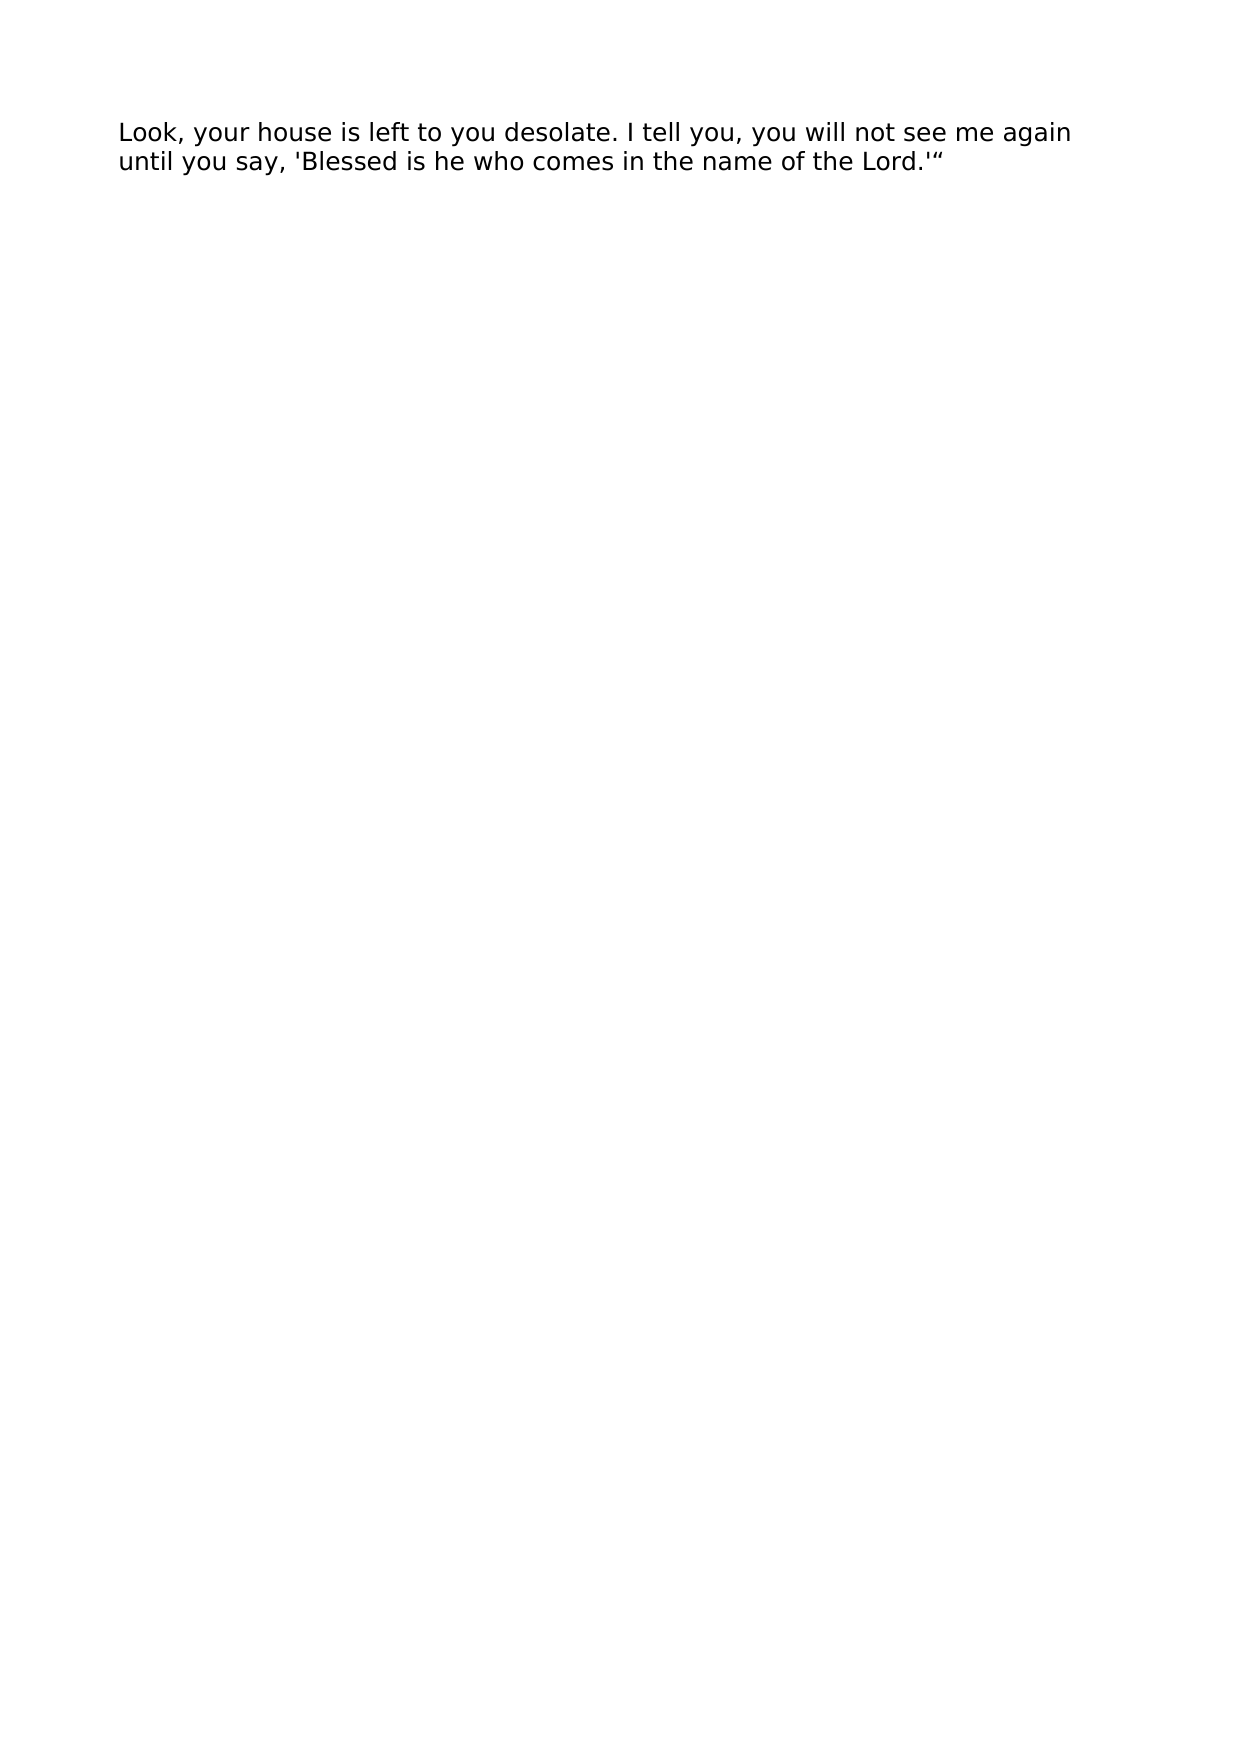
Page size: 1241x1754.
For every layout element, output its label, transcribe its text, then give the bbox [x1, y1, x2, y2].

text Look, your house is left to you desolate. I tell you, you will not see me again until you say, 'Blessed is he who comes in the name of the Lord.'“ [118, 118, 1122, 176]
